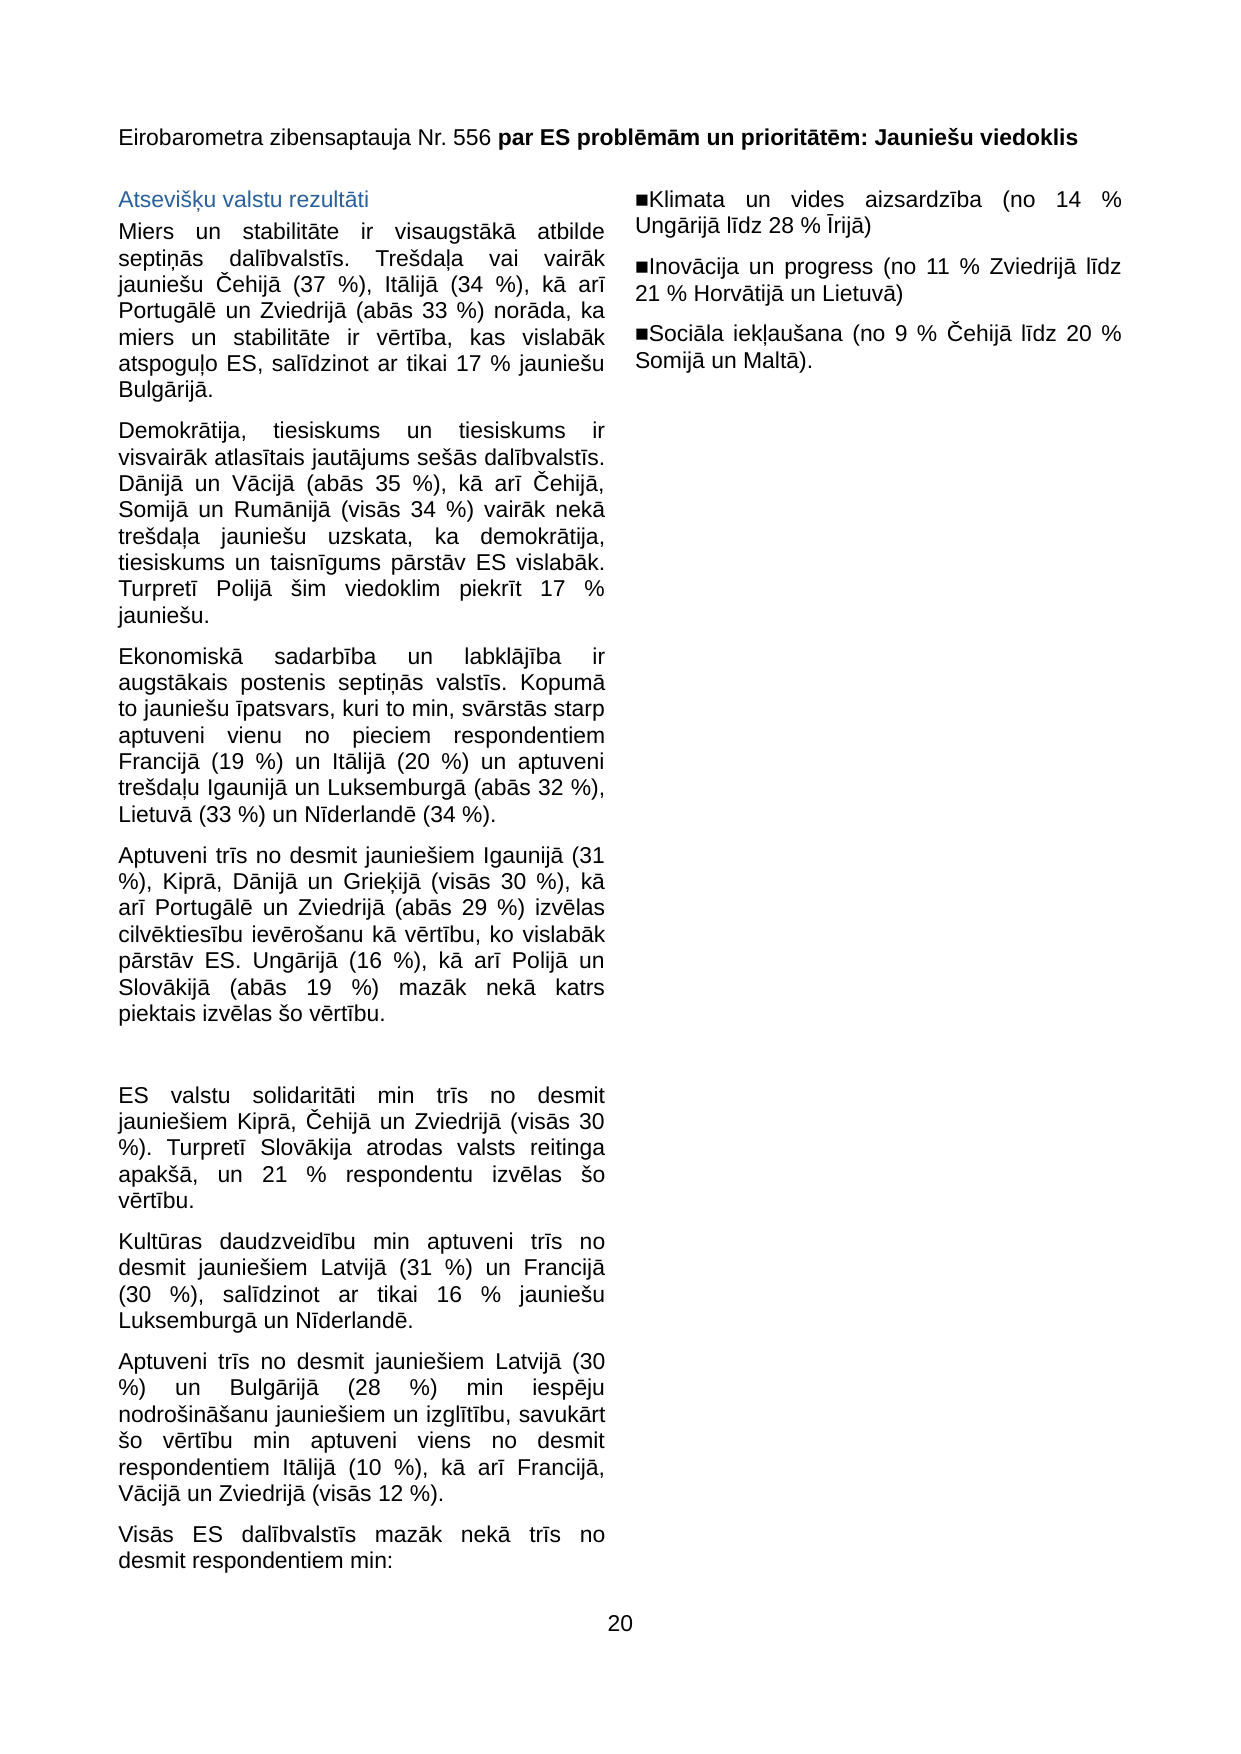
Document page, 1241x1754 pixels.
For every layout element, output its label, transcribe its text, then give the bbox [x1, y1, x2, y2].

text Ekonomiskā sadarbība un labklājība ir augstākais postenis septiņās valstīs. Kopumā to jauniešu īpatsvars, kuri to min, svārstās starp aptuveni vienu no pieciem respondentiem Francijā (19 %) un Itālijā (20 %) un aptuveni trešdaļu Igaunijā un Luksemburgā (abās 32 %), Lietuvā (33 %) un Nīderlandē (34 %). [118, 643, 605, 827]
text Miers un stabilitāte ir visaugstākā atbilde septiņās dalībvalstīs. Trešdaļa vai vairāk jauniešu Čehijā (37 %), Itālijā (34 %), kā arī Portugālē un Zviedrijā (abās 33 %) norāda, ka miers un stabilitāte ir vērtība, kas vislabāk atspoguļo ES, salīdzinot ar tikai 17 % jauniešu Bulgārijā. [118, 218, 605, 403]
text ■Sociāla iekļaušana (no 9 % Čehijā līdz 20 % Somijā un Maltā). [635, 320, 1122, 373]
text Demokrātija, tiesiskums un tiesiskums ir visvairāk atlasītais jautājums sešās dalībvalstīs. Dānijā un Vācijā (abās 35 %), kā arī Čehijā, Somijā un Rumānijā (visās 34 %) vairāk nekā trešdaļa jauniešu uzskata, ka demokrātija, tiesiskums un taisnīgums pārstāv ES vislabāk. Turpretī Polijā šim viedoklim piekrīt 17 % jauniešu. [118, 417, 605, 628]
text ■Klimata un vides aizsardzība (no 14 % Ungārijā līdz 28 % Īrijā) [635, 186, 1122, 238]
text Atsevišķu valstu rezultāti [118, 186, 605, 212]
text Aptuveni trīs no desmit jauniešiem Latvijā (30 %) un Bulgārijā (28 %) min iespēju nodrošināšanu jauniešiem un izglītību, savukārt šo vērtību min aptuveni viens no desmit respondentiem Itālijā (10 %), kā arī Francijā, Vācijā un Zviedrijā (visās 12 %). [118, 1348, 605, 1506]
text Kultūras daudzveidību min aptuveni trīs no desmit jauniešiem Latvijā (31 %) un Francijā (30 %), salīdzinot ar tikai 16 % jauniešu Luksemburgā un Nīderlandē. [118, 1228, 605, 1333]
text Visās ES dalībvalstīs mazāk nekā trīs no desmit respondentiem min: [118, 1521, 605, 1573]
text ES valstu solidaritāti min trīs no desmit jauniešiem Kiprā, Čehijā un Zviedrijā (visās 30 %). Turpretī Slovākija atrodas valsts reitinga apakšā, un 21 % respondentu izvēlas šo vērtību. [118, 1082, 605, 1213]
text ■Inovācija un progress (no 11 % Zviedrijā līdz 21 % Horvātijā un Lietuvā) [635, 253, 1122, 306]
text Aptuveni trīs no desmit jauniešiem Igaunijā (31 %), Kiprā, Dānijā un Grieķijā (visās 30 %), kā arī Portugālē un Zviedrijā (abās 29 %) izvēlas cilvēktiesību ievērošanu kā vērtību, ko vislabāk pārstāv ES. Ungārijā (16 %), kā arī Polijā un Slovākijā (abās 19 %) mazāk nekā katrs piektais izvēlas šo vērtību. [118, 842, 605, 1026]
